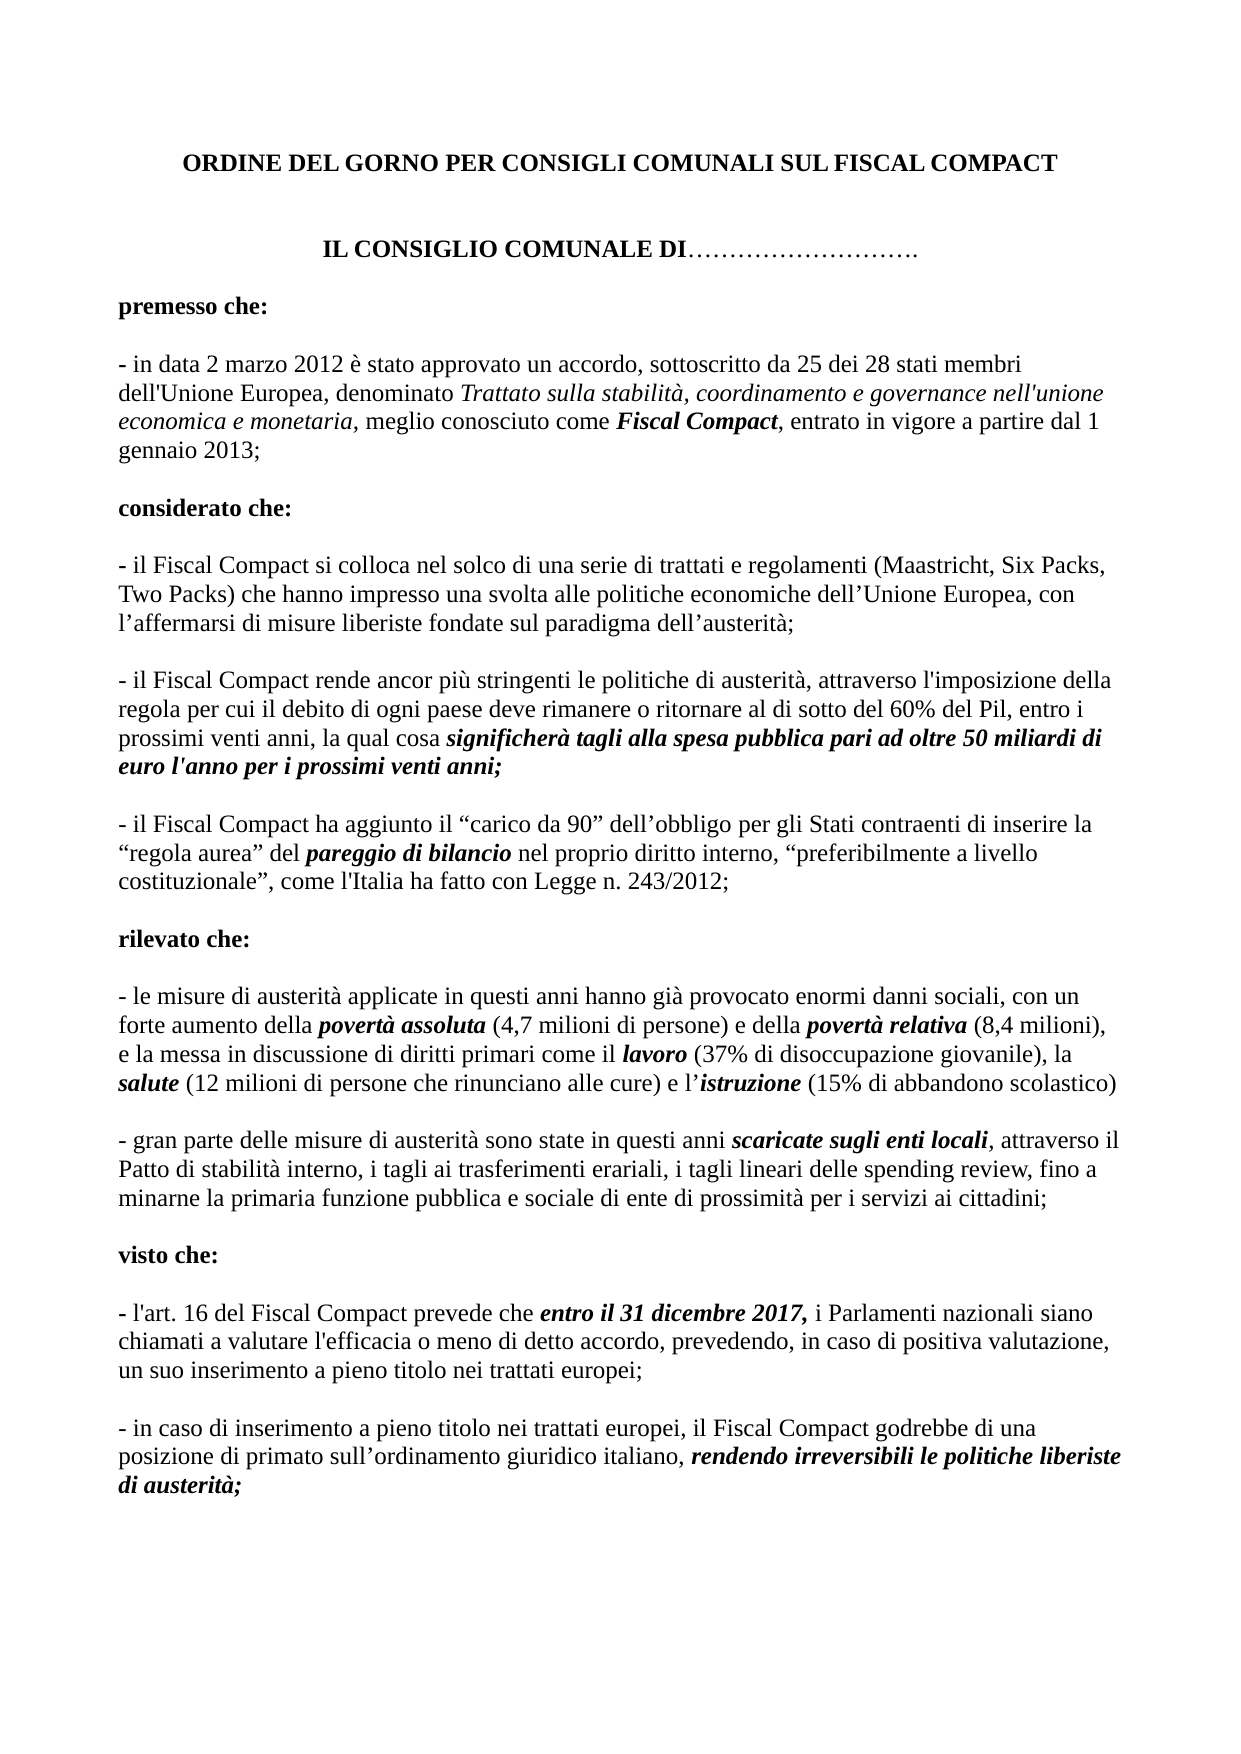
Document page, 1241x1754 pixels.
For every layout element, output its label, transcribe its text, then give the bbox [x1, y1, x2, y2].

text - il Fiscal Compact rende ancor più stringenti le politiche di austerità, attraverso l'imposizione della regola per cui il debito di ogni paese deve rimanere o ritornare al di sotto del 60% del Pil, entro i prossimi venti anni, la qual cosa significherà tagli alla spesa pubblica pari ad oltre 50 miliardi di euro l'anno per i prossimi venti anni; [118, 665, 1122, 780]
text visto che: [118, 1240, 1122, 1269]
text - l'art. 16 del Fiscal Compact prevede che entro il 31 dicembre 2017, i Parlamenti nazionali siano chiamati a valutare l'efficacia o meno di detto accordo, prevedendo, in caso di positiva valutazione, un suo inserimento a pieno titolo nei trattati europei; [118, 1298, 1122, 1384]
text - in caso di inserimento a pieno titolo nei trattati europei, il Fiscal Compact godrebbe di una posizione di primato sull’ordinamento giuridico italiano, rendendo irreversibili le politiche liberiste di austerità; [118, 1413, 1122, 1499]
text IL CONSIGLIO COMUNALE DI………………………. [118, 234, 1122, 263]
text - il Fiscal Compact ha aggiunto il “carico da 90” dell’obbligo per gli Stati contraenti di inserire la “regola aurea” del pareggio di bilancio nel proprio diritto interno, “preferibilmente a livello costituzionale”, come l'Italia ha fatto con Legge n. 243/2012; [118, 809, 1122, 895]
text premesso che: [118, 291, 1122, 320]
text ORDINE DEL GORNO PER CONSIGLI COMUNALI SUL FISCAL COMPACT [118, 148, 1122, 176]
text - le misure di austerità applicate in questi anni hanno già provocato enormi danni sociali, con un forte aumento della povertà assoluta (4,7 milioni di persone) e della povertà relativa (8,4 milioni), e la messa in discussione di diritti primari come il lavoro (37% di disoccupazione giovanile), la salute (12 milioni di persone che rinunciano alle cure) e l’istruzione (15% di abbandono scolastico) [118, 981, 1122, 1096]
text - il Fiscal Compact si colloca nel solco di una serie di trattati e regolamenti (Maastricht, Six Packs, Two Packs) che hanno impresso una svolta alle politiche economiche dell’Unione Europea, con l’affermarsi di misure liberiste fondate sul paradigma dell’austerità; [118, 550, 1122, 636]
text considerato che: [118, 493, 1122, 521]
text - in data 2 marzo 2012 è stato approvato un accordo, sottoscritto da 25 dei 28 stati membri dell'Unione Europea, denominato Trattato sulla stabilità, coordinamento e governance nell'unione economica e monetaria, meglio conosciuto come Fiscal Compact, entrato in vigore a partire dal 1 gennaio 2013; [118, 349, 1122, 464]
text rilevato che: [118, 924, 1122, 953]
text - gran parte delle misure di austerità sono state in questi anni scaricate sugli enti locali, attraverso il Patto di stabilità interno, i tagli ai trasferimenti erariali, i tagli lineari delle spending review, fino a minarne la primaria funzione pubblica e sociale di ente di prossimità per i servizi ai cittadini; [118, 1125, 1122, 1211]
